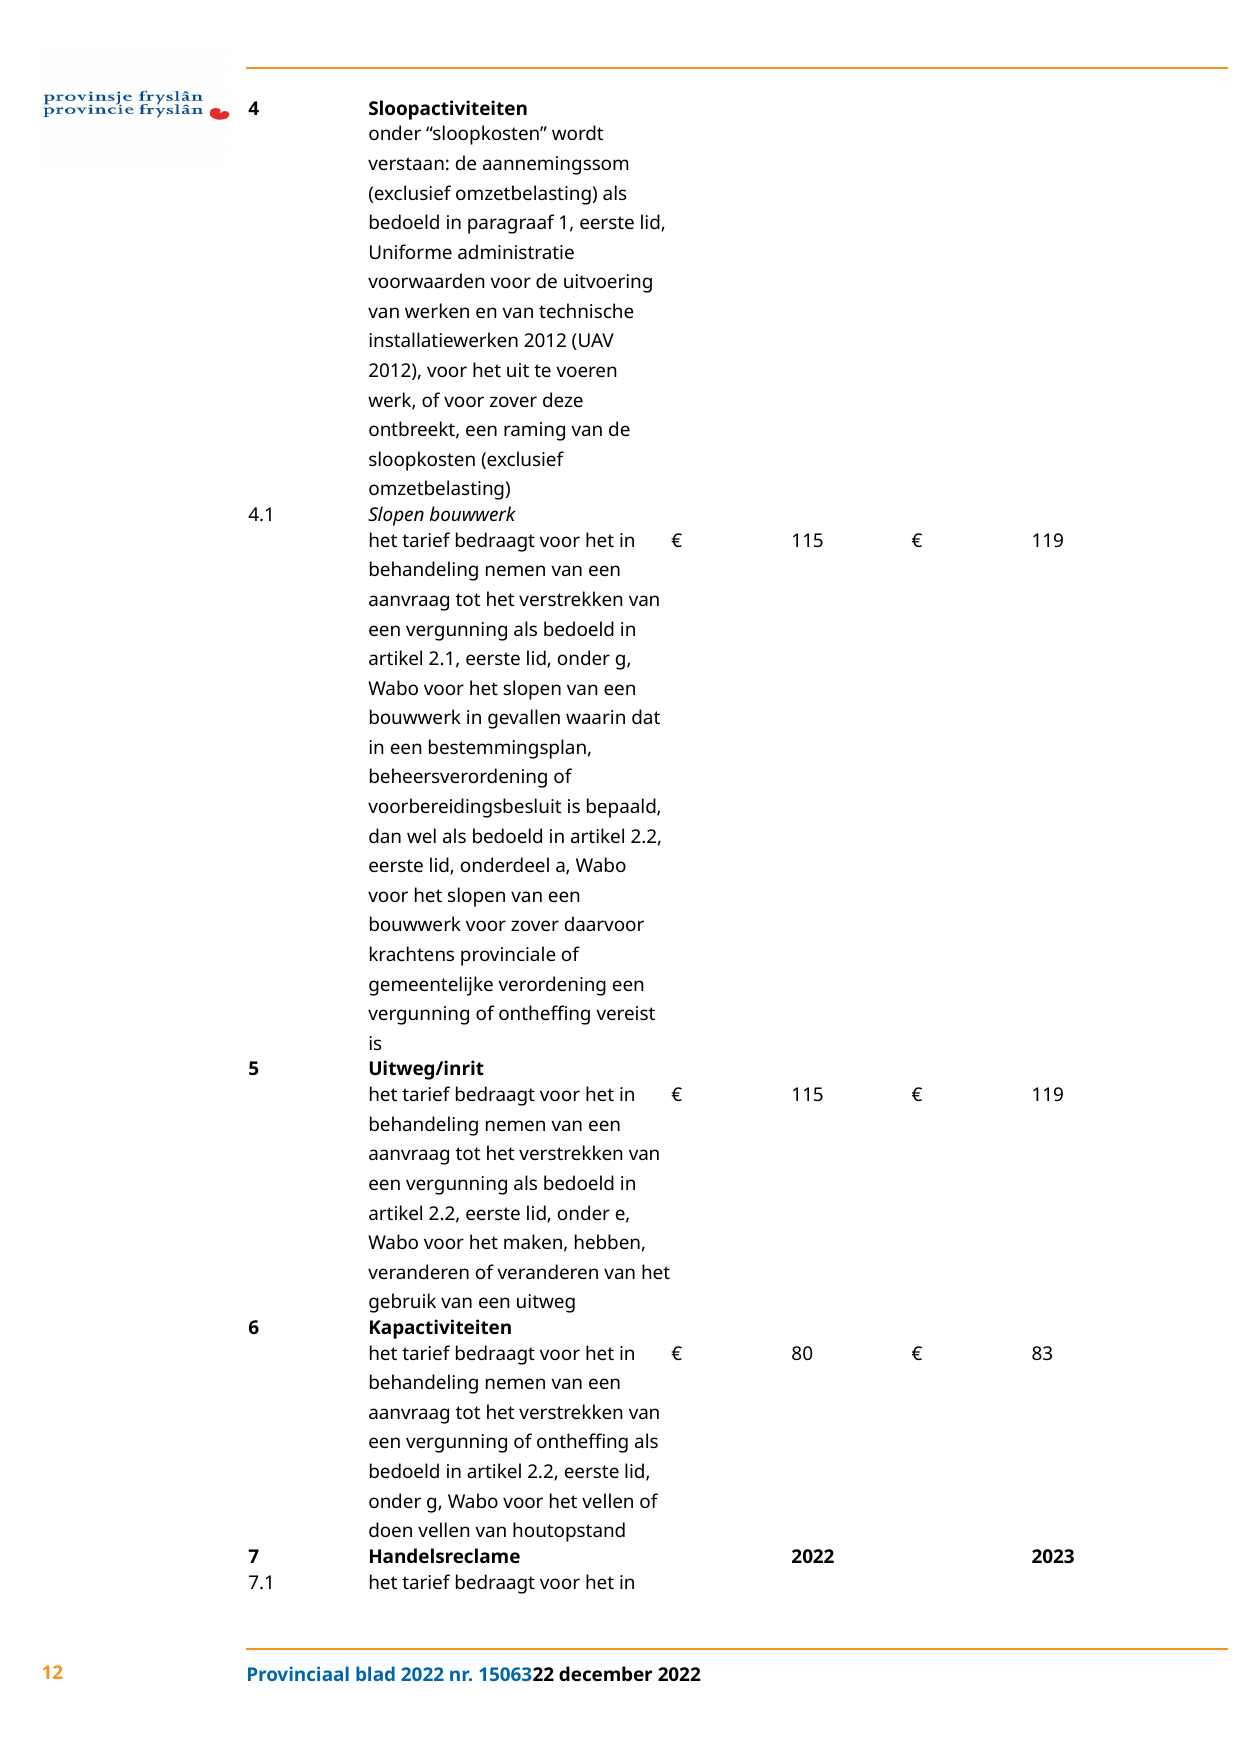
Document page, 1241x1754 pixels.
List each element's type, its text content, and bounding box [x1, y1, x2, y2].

table_cell [671, 1543, 791, 1569]
table_cell onder “sloopkosten” wordt verstaan: de aannemingssom (exclusief omzetbelasting) als bedoeld in paragraaf 1, eerste lid, Uniforme administratie voorwaarden voor de uitvoering van werken en van technische installatiewerken 2012 (UAV 2012), voor het uit te voeren werk, of voor zover deze ontbreekt, een raming van de sloopkosten (exclusief omzetbelasting) [368, 121, 671, 501]
table_cell [1031, 1314, 1152, 1340]
table_cell 119 [1031, 527, 1152, 1056]
table_cell 7.1 [248, 1569, 368, 1594]
table_cell [671, 121, 791, 501]
table_cell 83 [1031, 1340, 1152, 1543]
table_cell [911, 1056, 1031, 1081]
table_cell [1031, 121, 1152, 501]
table_cell [248, 1081, 368, 1314]
table_cell [1031, 501, 1152, 527]
table_cell € [911, 527, 1031, 1056]
table_cell Kapactiviteiten [368, 1314, 671, 1340]
table_cell [1031, 1056, 1152, 1081]
table_cell het tarief bedraagt voor het in [368, 1569, 671, 1594]
table_cell [791, 501, 911, 527]
table_cell 2023 [1031, 1543, 1152, 1569]
table_cell [911, 121, 1031, 501]
table_cell € [671, 1081, 791, 1314]
table_cell [248, 121, 368, 501]
table_cell 115 [791, 1081, 911, 1314]
table_cell [791, 1056, 911, 1081]
table_cell [911, 1314, 1031, 1340]
table_cell [1031, 95, 1152, 121]
table_cell [791, 1569, 911, 1594]
table_cell [911, 1543, 1031, 1569]
table_cell 7 [248, 1543, 368, 1569]
table_cell [791, 95, 911, 121]
table_cell 2022 [791, 1543, 911, 1569]
table_cell het tarief bedraagt voor het in behandeling nemen van een aanvraag tot het verstrekken van een vergunning of ontheffing als bedoeld in artikel 2.2, eerste lid, onder g, Wabo voor het vellen of doen vellen van houtopstand [368, 1340, 671, 1543]
table_cell het tarief bedraagt voor het in behandeling nemen van een aanvraag tot het verstrekken van een vergunning als bedoeld in artikel 2.2, eerste lid, onder e, Wabo voor het maken, hebben, veranderen of veranderen van het gebruik van een uitweg [368, 1081, 671, 1314]
table_cell [1031, 1569, 1152, 1594]
table_cell [671, 1314, 791, 1340]
table_cell [791, 1314, 911, 1340]
table_cell € [911, 1081, 1031, 1314]
table_cell € [671, 1340, 791, 1543]
table_cell Handelsreclame [368, 1543, 671, 1569]
table_cell [671, 95, 791, 121]
table_cell 119 [1031, 1081, 1152, 1314]
table_cell 6 [248, 1314, 368, 1340]
table_cell 80 [791, 1340, 911, 1543]
table_cell [911, 95, 1031, 121]
table_cell Slopen bouwwerk [368, 501, 671, 527]
table_cell Sloopactiviteiten [368, 95, 671, 121]
table_cell 5 [248, 1056, 368, 1081]
table_cell [248, 1340, 368, 1543]
table_cell € [911, 1340, 1031, 1543]
table_cell 4 [248, 95, 368, 121]
table_cell het tarief bedraagt voor het in behandeling nemen van een aanvraag tot het verstrekken van een vergunning als bedoeld in artikel 2.1, eerste lid, onder g, Wabo voor het slopen van een bouwwerk in gevallen waarin dat in een bestemmingsplan, beheersverordening of voorbereidingsbesluit is bepaald, dan wel als bedoeld in artikel 2.2, eerste lid, onderdeel a, Wabo voor het slopen van een bouwwerk voor zover daarvoor krachtens provinciale of gemeentelijke verordening een vergunning of ontheffing vereist is [368, 527, 671, 1056]
table_cell Uitweg/inrit [368, 1056, 671, 1081]
table_cell [671, 1056, 791, 1081]
table_cell [671, 501, 791, 527]
table_cell [791, 121, 911, 501]
table_cell [911, 501, 1031, 527]
table_cell [671, 1569, 791, 1594]
table_cell € [671, 527, 791, 1056]
table_cell 4.1 [248, 501, 368, 1056]
table_cell 115 [791, 527, 911, 1056]
picture [41, 47, 231, 172]
table_cell [911, 1569, 1031, 1594]
